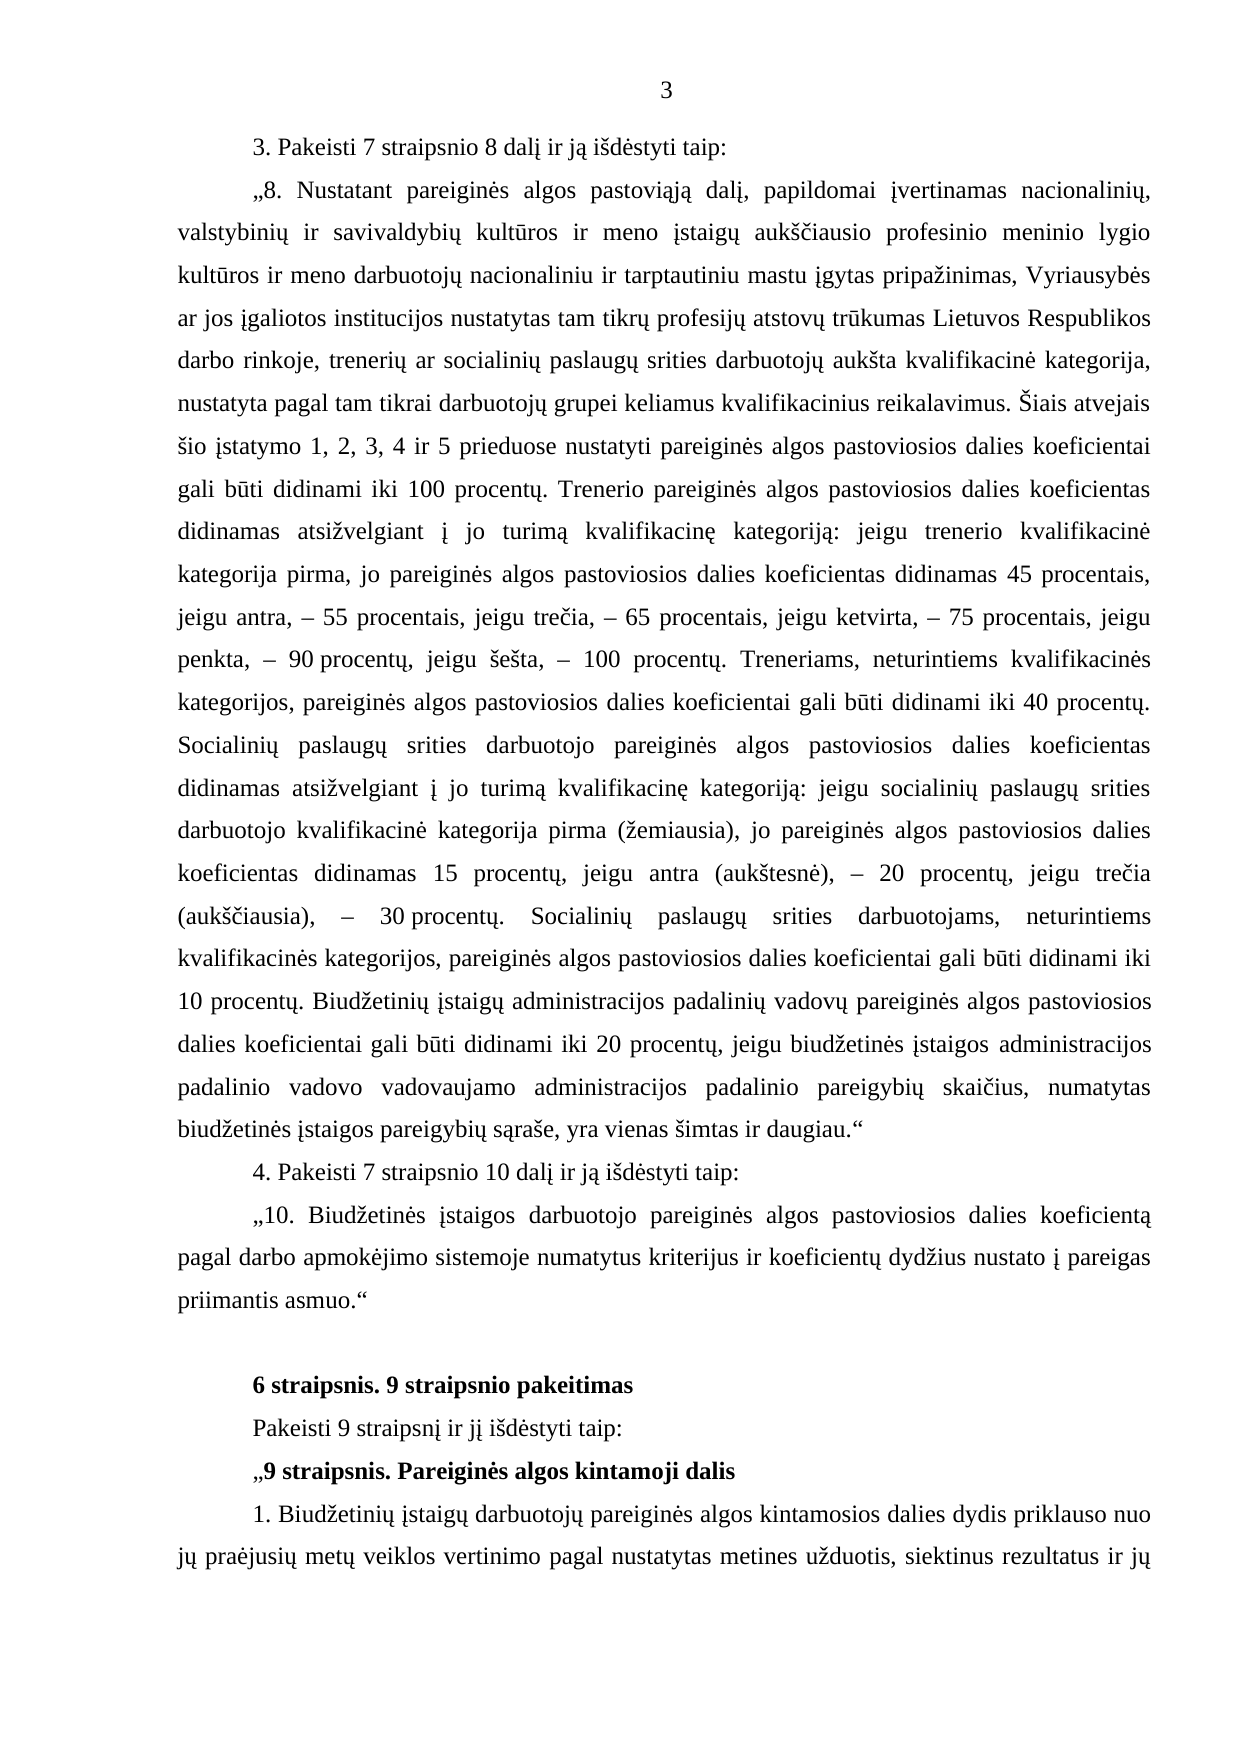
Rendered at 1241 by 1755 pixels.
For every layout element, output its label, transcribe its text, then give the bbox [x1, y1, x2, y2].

text 6 straipsnis. 9 straipsnio pakeitimas [177, 1357, 1152, 1399]
text „9 straipsnis. Pareiginės algos kintamoji dalis [177, 1442, 1152, 1485]
text „8. Nustatant pareiginės algos pastoviąją dalį, papildomai įvertinamas nacionalinių, valstybinių ir savivaldybių kultūros ir meno įstaigų aukščiausio profesinio meninio lygio kultūros ir meno darbuotojų nacionaliniu ir tarptautiniu mastu įgytas pripažinimas, Vyriausybės ar jos įgaliotos institucijos nustatytas tam tikrų profesijų atstovų trūkumas Lietuvos Respublikos darbo rinkoje, trenerių ar socialinių paslaugų srities darbuotojų aukšta kvalifikacinė kategorija, nustatyta pagal tam tikrai darbuotojų grupei keliamus kvalifikacinius reikalavimus. Šiais atvejais šio įstatymo 1, 2, 3, 4 ir 5 prieduose nustatyti pareiginės algos pastoviosios dalies koeficientai gali būti didinami iki 100 procentų. Trenerio pareiginės algos pastoviosios dalies koeficientas didinamas atsižvelgiant į jo turimą kvalifikacinę kategoriją: jeigu trenerio kvalifikacinė kategorija pirma, jo pareiginės algos pastoviosios dalies koeficientas didinamas 45 procentais, jeigu antra, – 55 procentais, jeigu trečia, – 65 procentais, jeigu ketvirta, – 75 procentais, jeigu penkta, – 90 procentų, jeigu šešta, – 100 procentų. Treneriams, neturintiems kvalifikacinės kategorijos, pareiginės algos pastoviosios dalies koeficientai gali būti didinami iki 40 procentų. Socialinių paslaugų srities darbuotojo pareiginės algos pastoviosios dalies koeficientas didinamas atsižvelgiant į jo turimą kvalifikacinę kategoriją: jeigu socialinių paslaugų srities darbuotojo kvalifikacinė kategorija pirma (žemiausia), jo pareiginės algos pastoviosios dalies koeficientas didinamas 15 procentų, jeigu antra (aukštesnė), – 20 procentų, jeigu trečia (aukščiausia), – 30 procentų. Socialinių paslaugų srities darbuotojams, neturintiems kvalifikacinės kategorijos, pareiginės algos pastoviosios dalies koeficientai gali būti didinami iki 10 procentų. Biudžetinių įstaigų administracijos padalinių vadovų pareiginės algos pastoviosios dalies koeficientai gali būti didinami iki 20 procentų, jeigu biudžetinės įstaigos administracijos padalinio vadovo vadovaujamo administracijos padalinio pareigybių skaičius, numatytas biudžetinės įstaigos pareigybių sąraše, yra vienas šimtas ir daugiau.“ [177, 161, 1152, 1143]
text 4. Pakeisti 7 straipsnio 10 dalį ir ją išdėstyti taip: [177, 1143, 1152, 1186]
text Pakeisti 9 straipsnį ir jį išdėstyti taip: [177, 1399, 1152, 1442]
text „10. Biudžetinės įstaigos darbuotojo pareiginės algos pastoviosios dalies koeficientą pagal darbo apmokėjimo sistemoje numatytus kriterijus ir koeficientų dydžius nustato į pareigas priimantis asmuo.“ [177, 1186, 1152, 1314]
text 3. Pakeisti 7 straipsnio 8 dalį ir ją išdėstyti taip: [177, 118, 1152, 161]
text 1. Biudžetinių įstaigų darbuotojų pareiginės algos kintamosios dalies dydis priklauso nuo jų praėjusių metų veiklos vertinimo pagal nustatytas metines užduotis, siektinus rezultatus ir jų [177, 1485, 1152, 1570]
